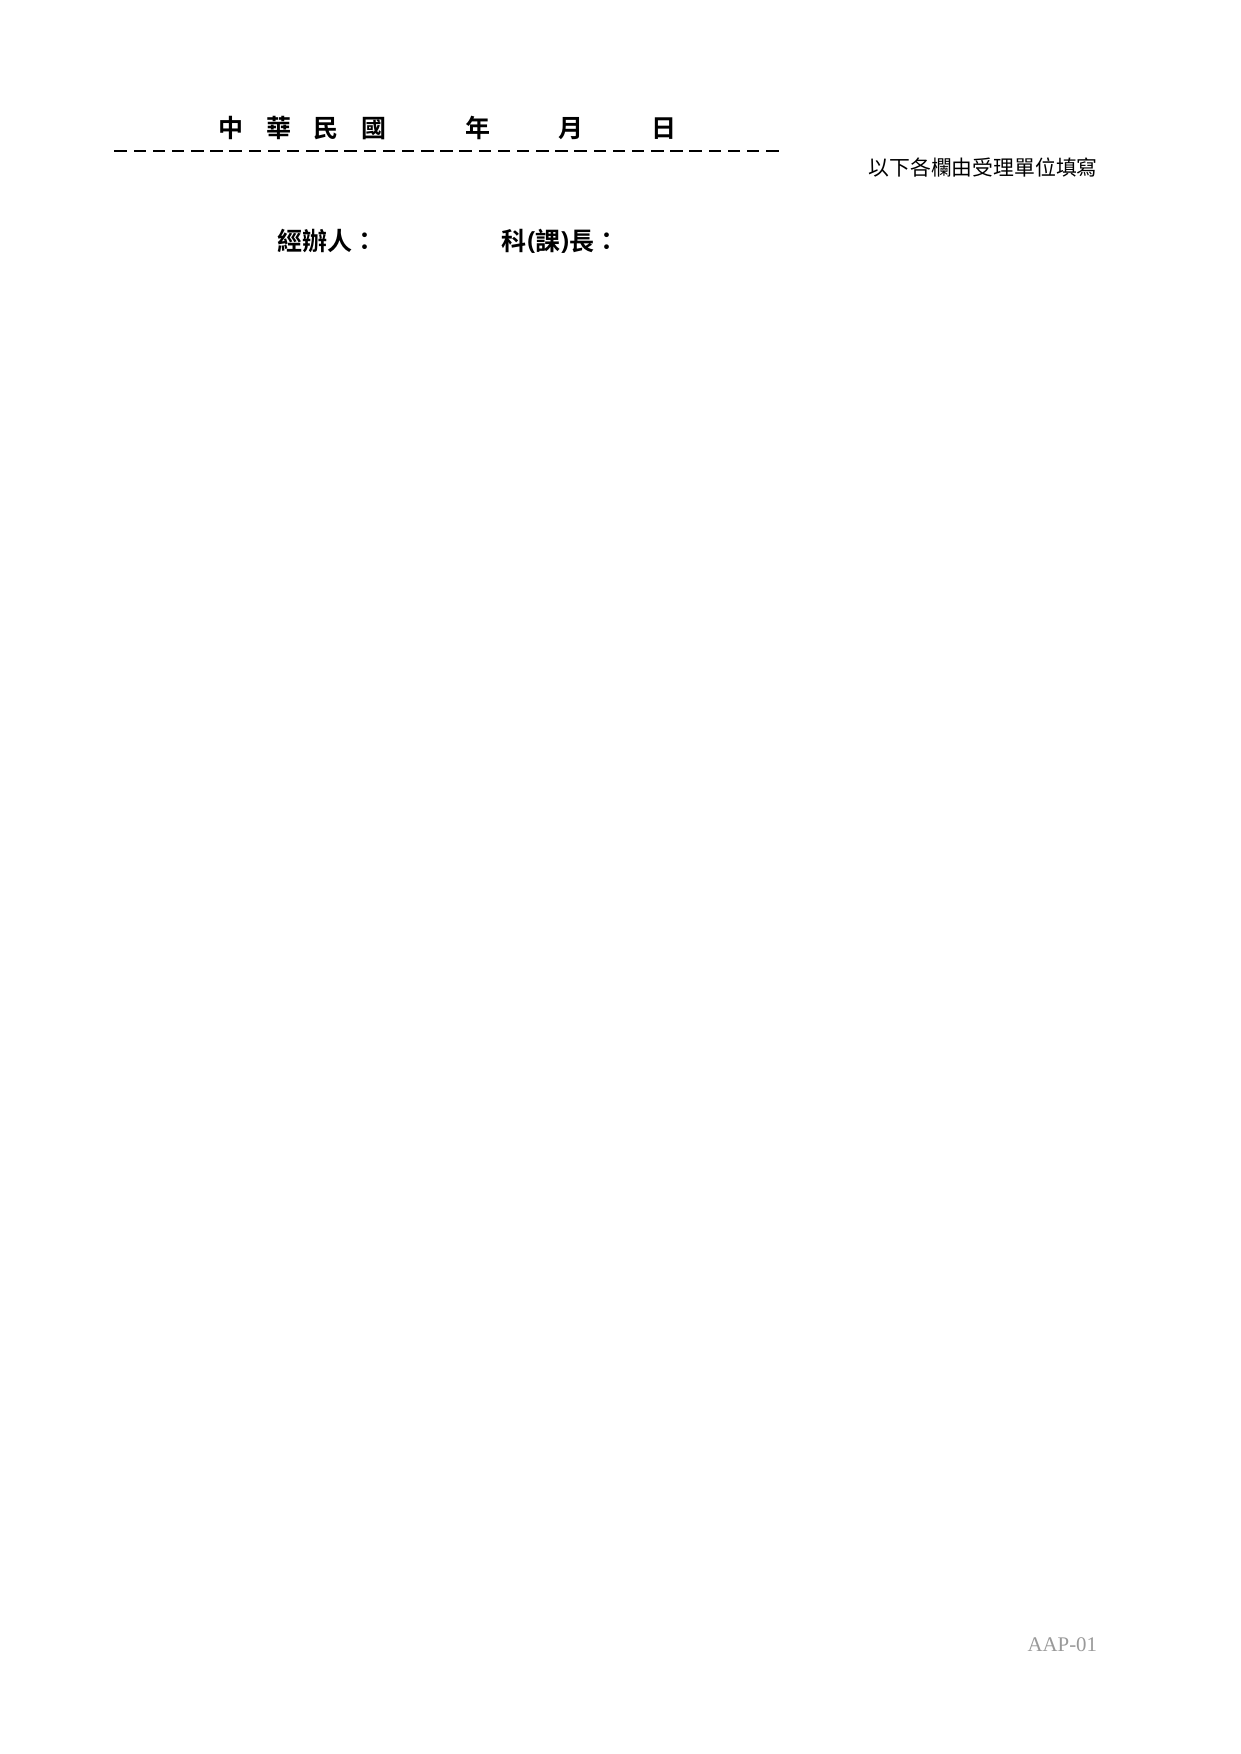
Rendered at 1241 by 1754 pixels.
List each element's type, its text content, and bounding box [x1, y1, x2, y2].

text [948, 1625, 1112, 1682]
text 以下各欄由受理單位填寫 [797, 157, 1169, 179]
text [782, 149, 1184, 206]
text 中 華 民 國 年 月 日 [118, 108, 1122, 146]
text AAP-01 [964, 1633, 1097, 1656]
text 經辦人： 科(課)長： [277, 221, 1122, 258]
